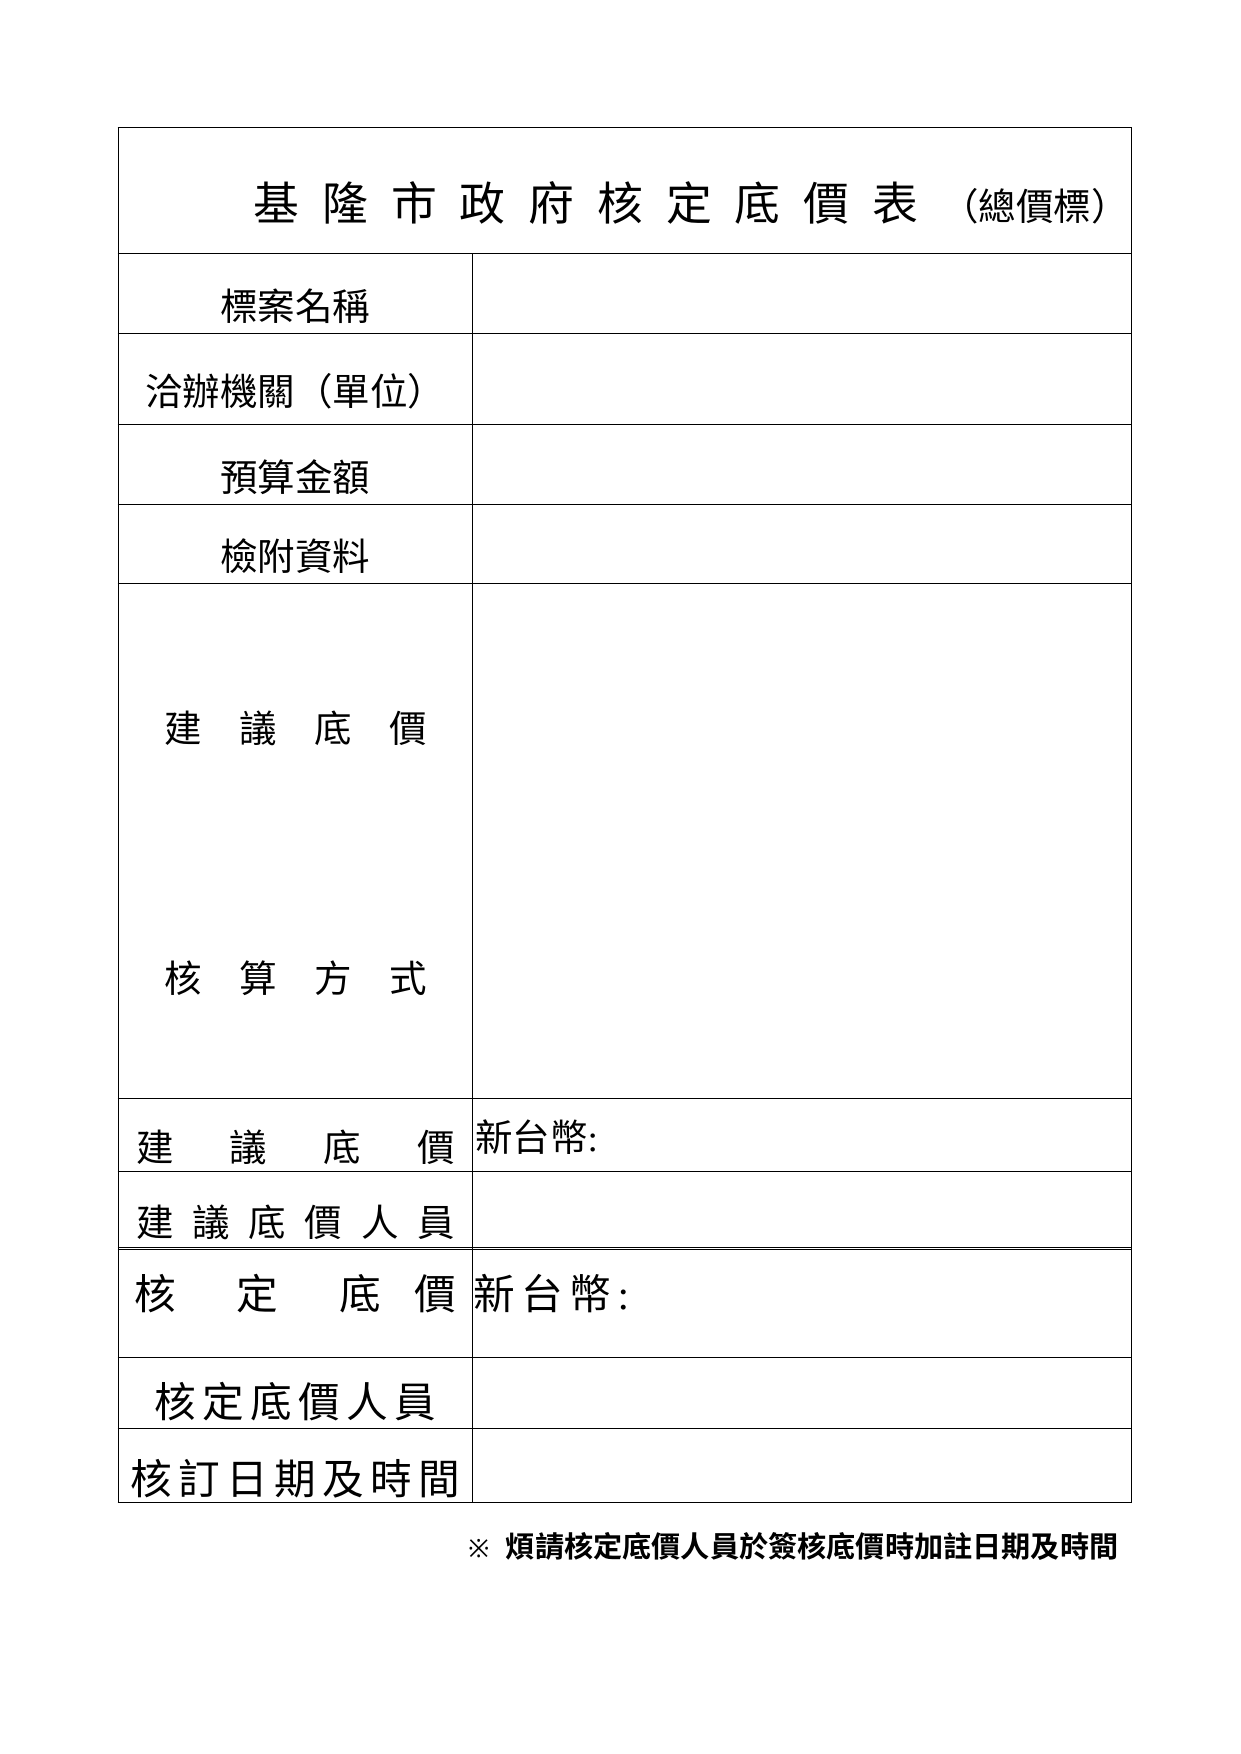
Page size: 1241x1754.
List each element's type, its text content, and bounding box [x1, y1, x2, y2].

table_cell [473, 1429, 1131, 1502]
table_cell [473, 254, 1131, 333]
table_cell 核定底價人員 [119, 1358, 472, 1428]
table_cell 建 議 底 價 [119, 1099, 472, 1171]
table_cell [473, 584, 1131, 1098]
table_cell [473, 425, 1131, 504]
table_cell [473, 334, 1131, 424]
table_cell 建 議 底 價 人 員 [119, 1172, 472, 1247]
table_cell 標案名稱 [119, 254, 472, 333]
list 煩請核定底價人員於簽核底價時加註日期及時間 [468, 1503, 1122, 1565]
table_cell 洽辦機關（單位） [119, 334, 472, 424]
table_cell [473, 505, 1131, 583]
table_cell [473, 1358, 1131, 1428]
table_cell 核 定 底 價 [119, 1250, 472, 1357]
table_cell 預算金額 [119, 425, 472, 504]
table_cell 檢附資料 [119, 505, 472, 583]
table_cell [473, 1172, 1131, 1247]
table_cell 建 議 底 價 核 算 方 式 [119, 584, 472, 1098]
table_header 基 隆 市 政 府 核 定 底 價 表 （總價標） [119, 128, 1131, 253]
table_cell 新台幣: [473, 1099, 1131, 1171]
table_cell 新台幣: [473, 1250, 1131, 1357]
table_cell 核訂日期及時間 [119, 1429, 472, 1502]
